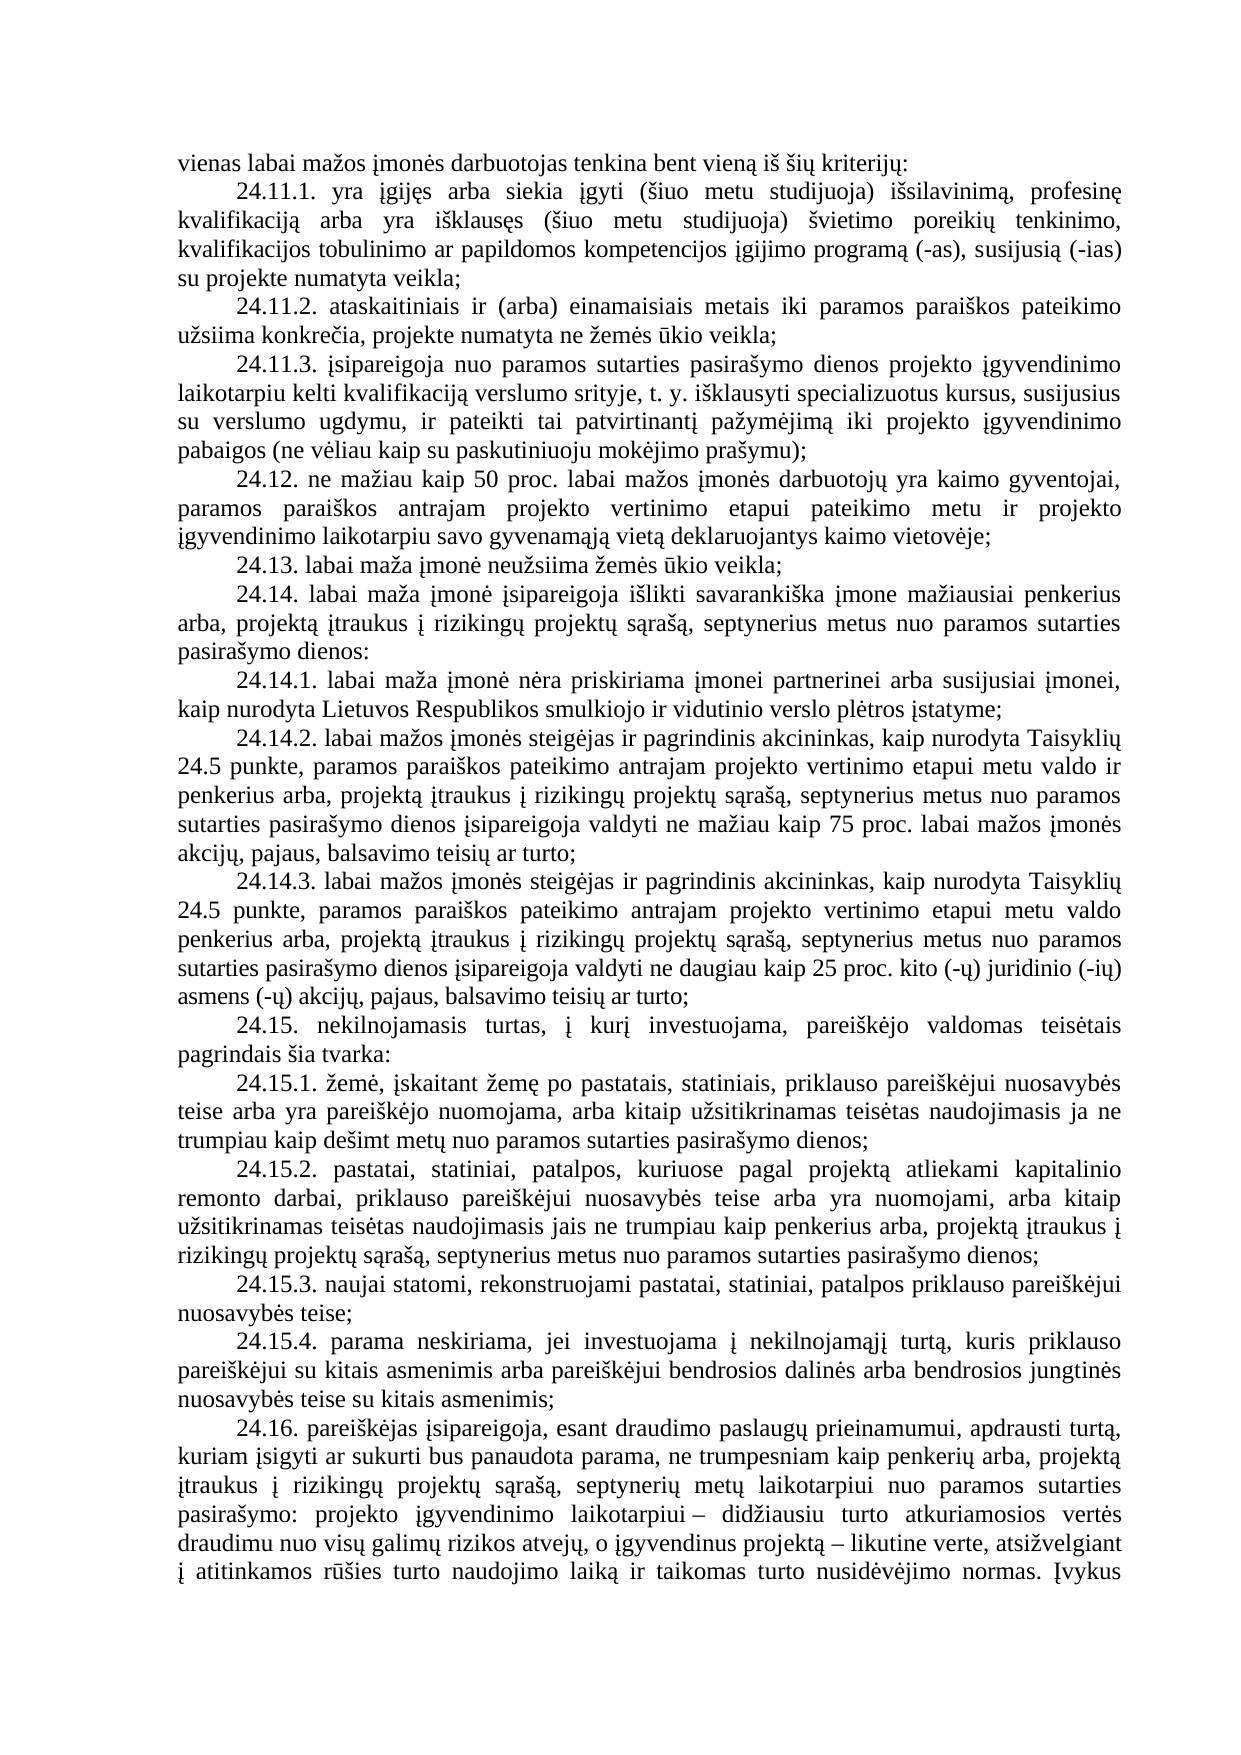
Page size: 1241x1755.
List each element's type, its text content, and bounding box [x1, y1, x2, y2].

text 24.11.2. ataskaitiniais ir (arba) einamaisiais metais iki paramos paraiškos pateikimo užsiima konkrečia, projekte numatyta ne žemės ūkio veikla; [177, 291, 1122, 349]
text 24.15.4. parama neskiriama, jei investuojama į nekilnojamąjį turtą, kuris priklauso pareiškėjui su kitais asmenimis arba pareiškėjui bendrosios dalinės arba bendrosios jungtinės nuosavybės teise su kitais asmenimis; [177, 1326, 1122, 1413]
text 24.12. ne mažiau kaip 50 proc. labai mažos įmonės darbuotojų yra kaimo gyventojai, paramos paraiškos antrajam projekto vertinimo etapui pateikimo metu ir projekto įgyvendinimo laikotarpiu savo gyvenamąją vietą deklaruojantys kaimo vietovėje; [177, 464, 1122, 550]
text 24.15.1. žemė, įskaitant žemę po pastatais, statiniais, priklauso pareiškėjui nuosavybės teise arba yra pareiškėjo nuomojama, arba kitaip užsitikrinamas teisėtas naudojimasis ja ne trumpiau kaip dešimt metų nuo paramos sutarties pasirašymo dienos; [177, 1068, 1122, 1154]
text 24.13. labai maža įmonė neužsiima žemės ūkio veikla; [177, 550, 1122, 579]
text vienas labai mažos įmonės darbuotojas tenkina bent vieną iš šių kriterijų: [177, 148, 1122, 176]
text 24.14.3. labai mažos įmonės steigėjas ir pagrindinis akcininkas, kaip nurodyta Taisyklių 24.5 punkte, paramos paraiškos pateikimo antrajam projekto vertinimo etapui metu valdo penkerius arba, projektą įtraukus į rizikingų projektų sąrašą, septynerius metus nuo paramos sutarties pasirašymo dienos įsipareigoja valdyti ne daugiau kaip 25 proc. kito (-ų) juridinio (-ių) asmens (-ų) akcijų, pajaus, balsavimo teisių ar turto; [177, 866, 1122, 1010]
text 24.16. pareiškėjas įsipareigoja, esant draudimo paslaugų prieinamumui, apdrausti turtą, kuriam įsigyti ar sukurti bus panaudota parama, ne trumpesniam kaip penkerių arba, projektą įtraukus į rizikingų projektų sąrašą, septynerių metų laikotarpiui nuo paramos sutarties pasirašymo: projekto įgyvendinimo laikotarpiui – didžiausiu turto atkuriamosios vertės draudimu nuo visų galimų rizikos atvejų, o įgyvendinus projektą – likutine verte, atsižvelgiant į atitinkamos rūšies turto naudojimo laiką ir taikomas turto nusidėvėjimo normas. Įvykus [177, 1413, 1122, 1585]
text 24.11.1. yra įgijęs arba siekia įgyti (šiuo metu studijuoja) išsilavinimą, profesinę kvalifikaciją arba yra išklausęs (šiuo metu studijuoja) švietimo poreikių tenkinimo, kvalifikacijos tobulinimo ar papildomos kompetencijos įgijimo programą (-as), susijusią (-ias) su projekte numatyta veikla; [177, 176, 1122, 291]
text 24.15.3. naujai statomi, rekonstruojami pastatai, statiniai, patalpos priklauso pareiškėjui nuosavybės teise; [177, 1269, 1122, 1326]
text 24.15.2. pastatai, statiniai, patalpos, kuriuose pagal projektą atliekami kapitalinio remonto darbai, priklauso pareiškėjui nuosavybės teise arba yra nuomojami, arba kitaip užsitikrinamas teisėtas naudojimasis jais ne trumpiau kaip penkerius arba, projektą įtraukus į rizikingų projektų sąrašą, septynerius metus nuo paramos sutarties pasirašymo dienos; [177, 1154, 1122, 1269]
text 24.14.2. labai mažos įmonės steigėjas ir pagrindinis akcininkas, kaip nurodyta Taisyklių 24.5 punkte, paramos paraiškos pateikimo antrajam projekto vertinimo etapui metu valdo ir penkerius arba, projektą įtraukus į rizikingų projektų sąrašą, septynerius metus nuo paramos sutarties pasirašymo dienos įsipareigoja valdyti ne mažiau kaip 75 proc. labai mažos įmonės akcijų, pajaus, balsavimo teisių ar turto; [177, 723, 1122, 866]
text 24.15. nekilnojamasis turtas, į kurį investuojama, pareiškėjo valdomas teisėtais pagrindais šia tvarka: [177, 1010, 1122, 1068]
text 24.14. labai maža įmonė įsipareigoja išlikti savarankiška įmone mažiausiai penkerius arba, projektą įtraukus į rizikingų projektų sąrašą, septynerius metus nuo paramos sutarties pasirašymo dienos: [177, 579, 1122, 665]
text 24.14.1. labai maža įmonė nėra priskiriama įmonei partnerinei arba susijusiai įmonei, kaip nurodyta Lietuvos Respublikos smulkiojo ir vidutinio verslo plėtros įstatyme; [177, 665, 1122, 723]
text 24.11.3. įsipareigoja nuo paramos sutarties pasirašymo dienos projekto įgyvendinimo laikotarpiu kelti kvalifikaciją verslumo srityje, t. y. išklausyti specializuotus kursus, susijusius su verslumo ugdymu, ir pateikti tai patvirtinantį pažymėjimą iki projekto įgyvendinimo pabaigos (ne vėliau kaip su paskutiniuoju mokėjimo prašymu); [177, 349, 1122, 464]
